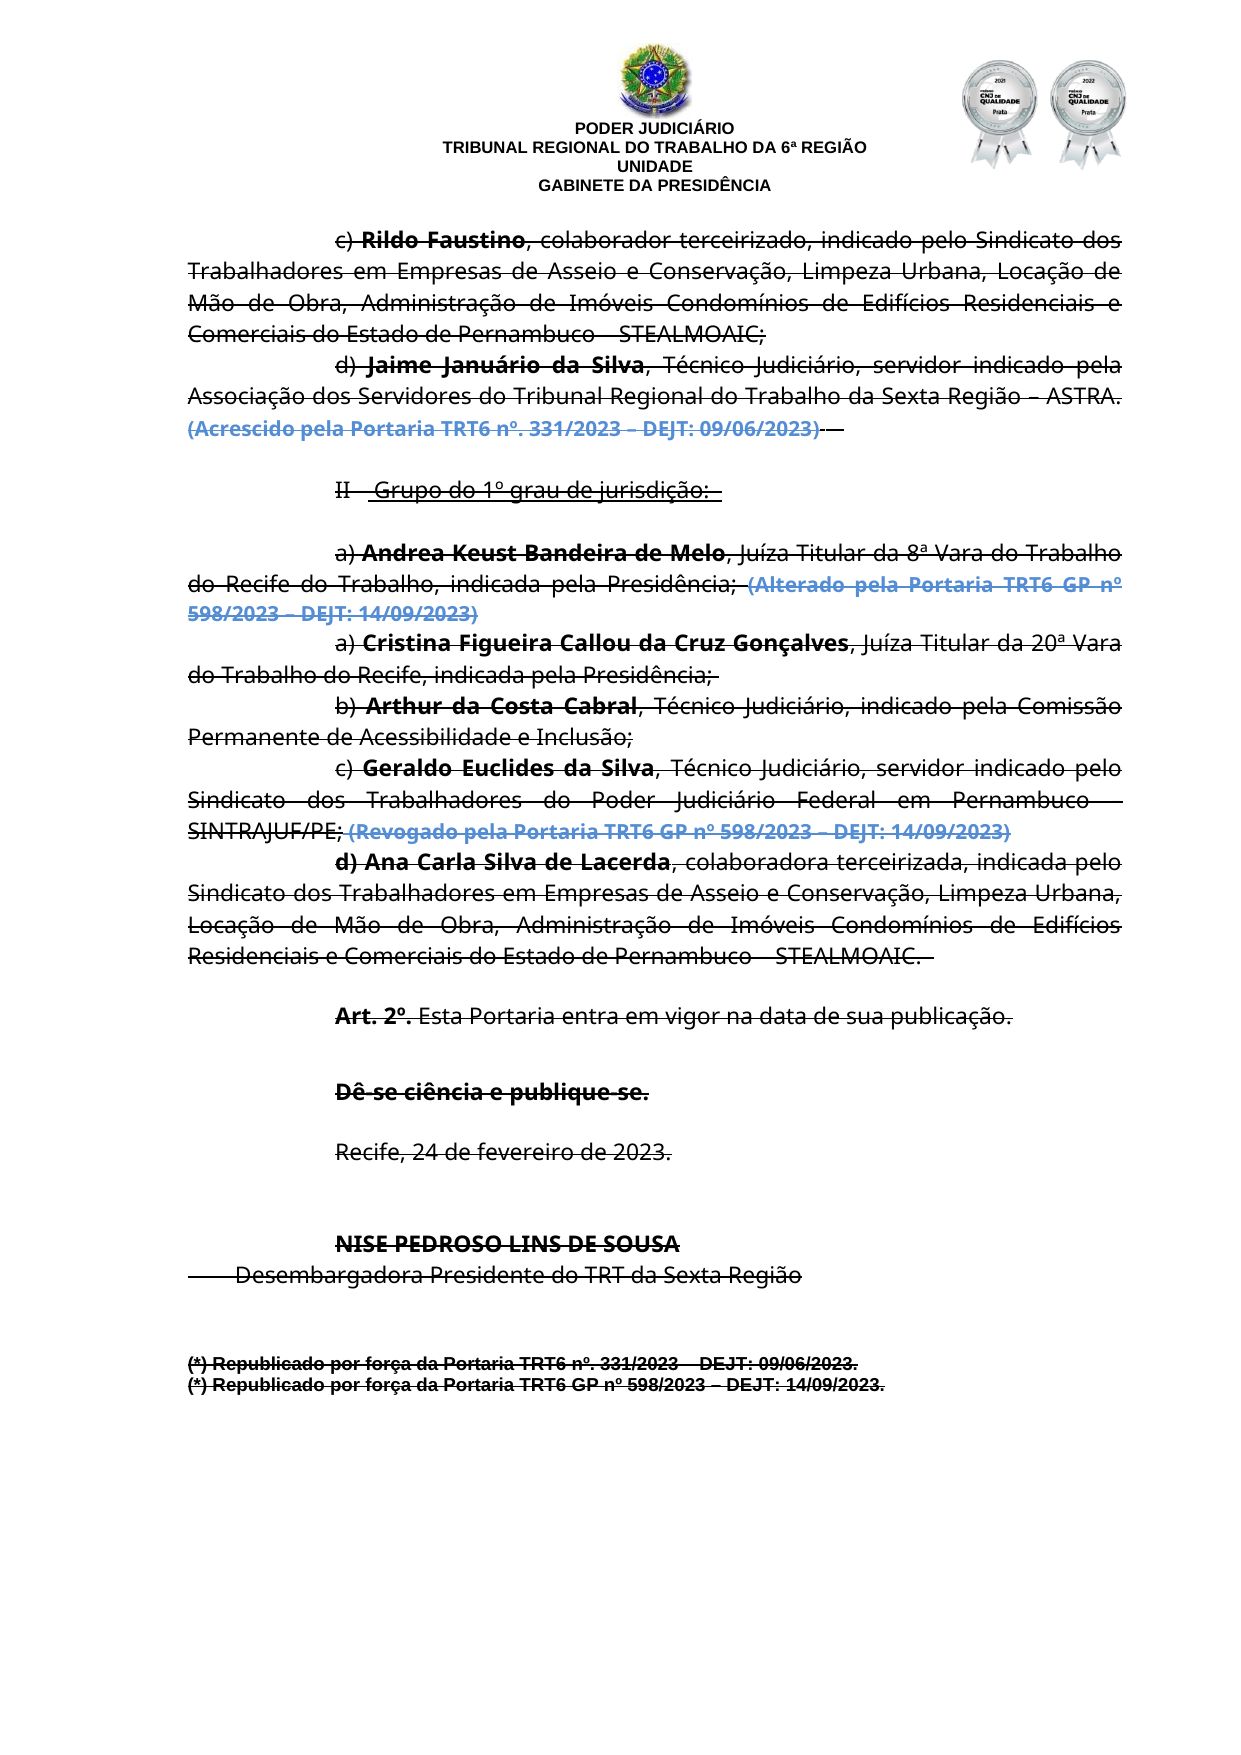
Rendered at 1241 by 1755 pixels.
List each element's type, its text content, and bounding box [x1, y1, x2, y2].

text II – Grupo do 1º grau de jurisdição: [187, 474, 1122, 505]
text c) Rildo Faustino, colaborador terceirizado, indicado pelo Sindicato dos Trabalhadores em Empresas de Asseio e Conservação, Limpeza Urbana, Locação de Mão de Obra, Administração de Imóveis Condomínios de Edifícios Residenciais e Comerciais do Estado de Pernambuco – STEALMOAIC; [187, 274, 1122, 304]
text a) Andrea Keust Bandeira de Melo, Juíza Titular da 8ª Vara do Trabalho do Recife do Trabalho, indicada pela Presidência; (Alterado pela Portaria TRT6 GP nº 598/2023 – DEJT: 14/09/2023) [187, 536, 1122, 586]
text d) Ana Carla Silva de Lacerda, colaboradora terceirizada, indicada pelo Sindicato dos Trabalhadores em Empresas de Asseio e Conservação, Limpeza Urbana, Locação de Mão de Obra, Administração de Imóveis Condomínios de Edifícios Residenciais e Comerciais do Estado de Pernambuco – STEALMOAIC. [187, 896, 1122, 926]
text c) Geraldo Euclides da Silva, Técnico Judiciário, servidor indicado pelo Sindicato dos Trabalhadores do Poder Judiciário Federal em Pernambuco – SINTRAJUF/PE; (Revogado pela Portaria TRT6 GP nº 598/2023 – DEJT: 14/09/2023) [187, 752, 1122, 801]
text a) Andrea Keust Bandeira de Melo, Juíza Titular da 8ª Vara do Trabalho do Recife do Trabalho, indicada pela Presidência; (Alterado pela Portaria TRT6 GP nº 598/2023 – DEJT: 14/09/2023) [187, 586, 1122, 627]
picture [617, 43, 693, 119]
text a) Cristina Figueira Callou da Cruz Gonçalves, Juíza Titular da 20ª Vara do Trabalho do Recife, indicada pela Presidência; [187, 627, 1122, 690]
text d) Ana Carla Silva de Lacerda, colaboradora terceirizada, indicada pelo Sindicato dos Trabalhadores em Empresas de Asseio e Conservação, Limpeza Urbana, Locação de Mão de Obra, Administração de Imóveis Condomínios de Edifícios Residenciais e Comerciais do Estado de Pernambuco – STEALMOAIC. [187, 927, 1122, 971]
picture [945, 59, 1127, 171]
text Desembargadora Presidente do TRT da Sexta Região [187, 1259, 1122, 1290]
text Dê-se ciência e publique-se. [187, 1076, 1122, 1107]
text d) Ana Carla Silva de Lacerda, colaboradora terceirizada, indicada pelo Sindicato dos Trabalhadores em Empresas de Asseio e Conservação, Limpeza Urbana, Locação de Mão de Obra, Administração de Imóveis Condomínios de Edifícios Residenciais e Comerciais do Estado de Pernambuco – STEALMOAIC. [187, 846, 1122, 895]
text c) Geraldo Euclides da Silva, Técnico Judiciário, servidor indicado pelo Sindicato dos Trabalhadores do Poder Judiciário Federal em Pernambuco – SINTRAJUF/PE; (Revogado pela Portaria TRT6 GP nº 598/2023 – DEJT: 14/09/2023) [187, 802, 1122, 846]
text (*) Republicado por força da Portaria TRT6 GP nº 598/2023 – DEJT: 14/09/2023. [187, 1374, 1122, 1396]
text d) Jaime Januário da Silva, Técnico Judiciário, servidor indicado pela Associação dos Servidores do Tribunal Regional do Trabalho da Sexta Região – ASTRA. (Acrescido pela Portaria TRT6 nº. 331/2023 – DEJT: 09/06/2023) [187, 349, 1122, 398]
text Art. 2º. Esta Portaria entra em vigor na data de sua publicação. [187, 1000, 1122, 1031]
text b) Arthur da Costa Cabral, Técnico Judiciário, indicado pela Comissão Permanente de Acessibilidade e Inclusão; [187, 690, 1122, 752]
text d) Jaime Januário da Silva, Técnico Judiciário, servidor indicado pela Associação dos Servidores do Tribunal Regional do Trabalho da Sexta Região – ASTRA. (Acrescido pela Portaria TRT6 nº. 331/2023 – DEJT: 09/06/2023) [187, 399, 1122, 443]
text NISE PEDROSO LINS DE SOUSA [187, 1228, 1122, 1259]
text (*) Republicado por força da Portaria TRT6 nº. 331/2023 – DEJT: 09/06/2023. [187, 1353, 1122, 1374]
text c) Rildo Faustino, colaborador terceirizado, indicado pelo Sindicato dos Trabalhadores em Empresas de Asseio e Conservação, Limpeza Urbana, Locação de Mão de Obra, Administração de Imóveis Condomínios de Edifícios Residenciais e Comerciais do Estado de Pernambuco – STEALMOAIC; [187, 224, 1122, 273]
text Recife, 24 de fevereiro de 2023. [187, 1136, 1122, 1167]
text c) Rildo Faustino, colaborador terceirizado, indicado pelo Sindicato dos Trabalhadores em Empresas de Asseio e Conservação, Limpeza Urbana, Locação de Mão de Obra, Administração de Imóveis Condomínios de Edifícios Residenciais e Comerciais do Estado de Pernambuco – STEALMOAIC; [187, 305, 1122, 349]
